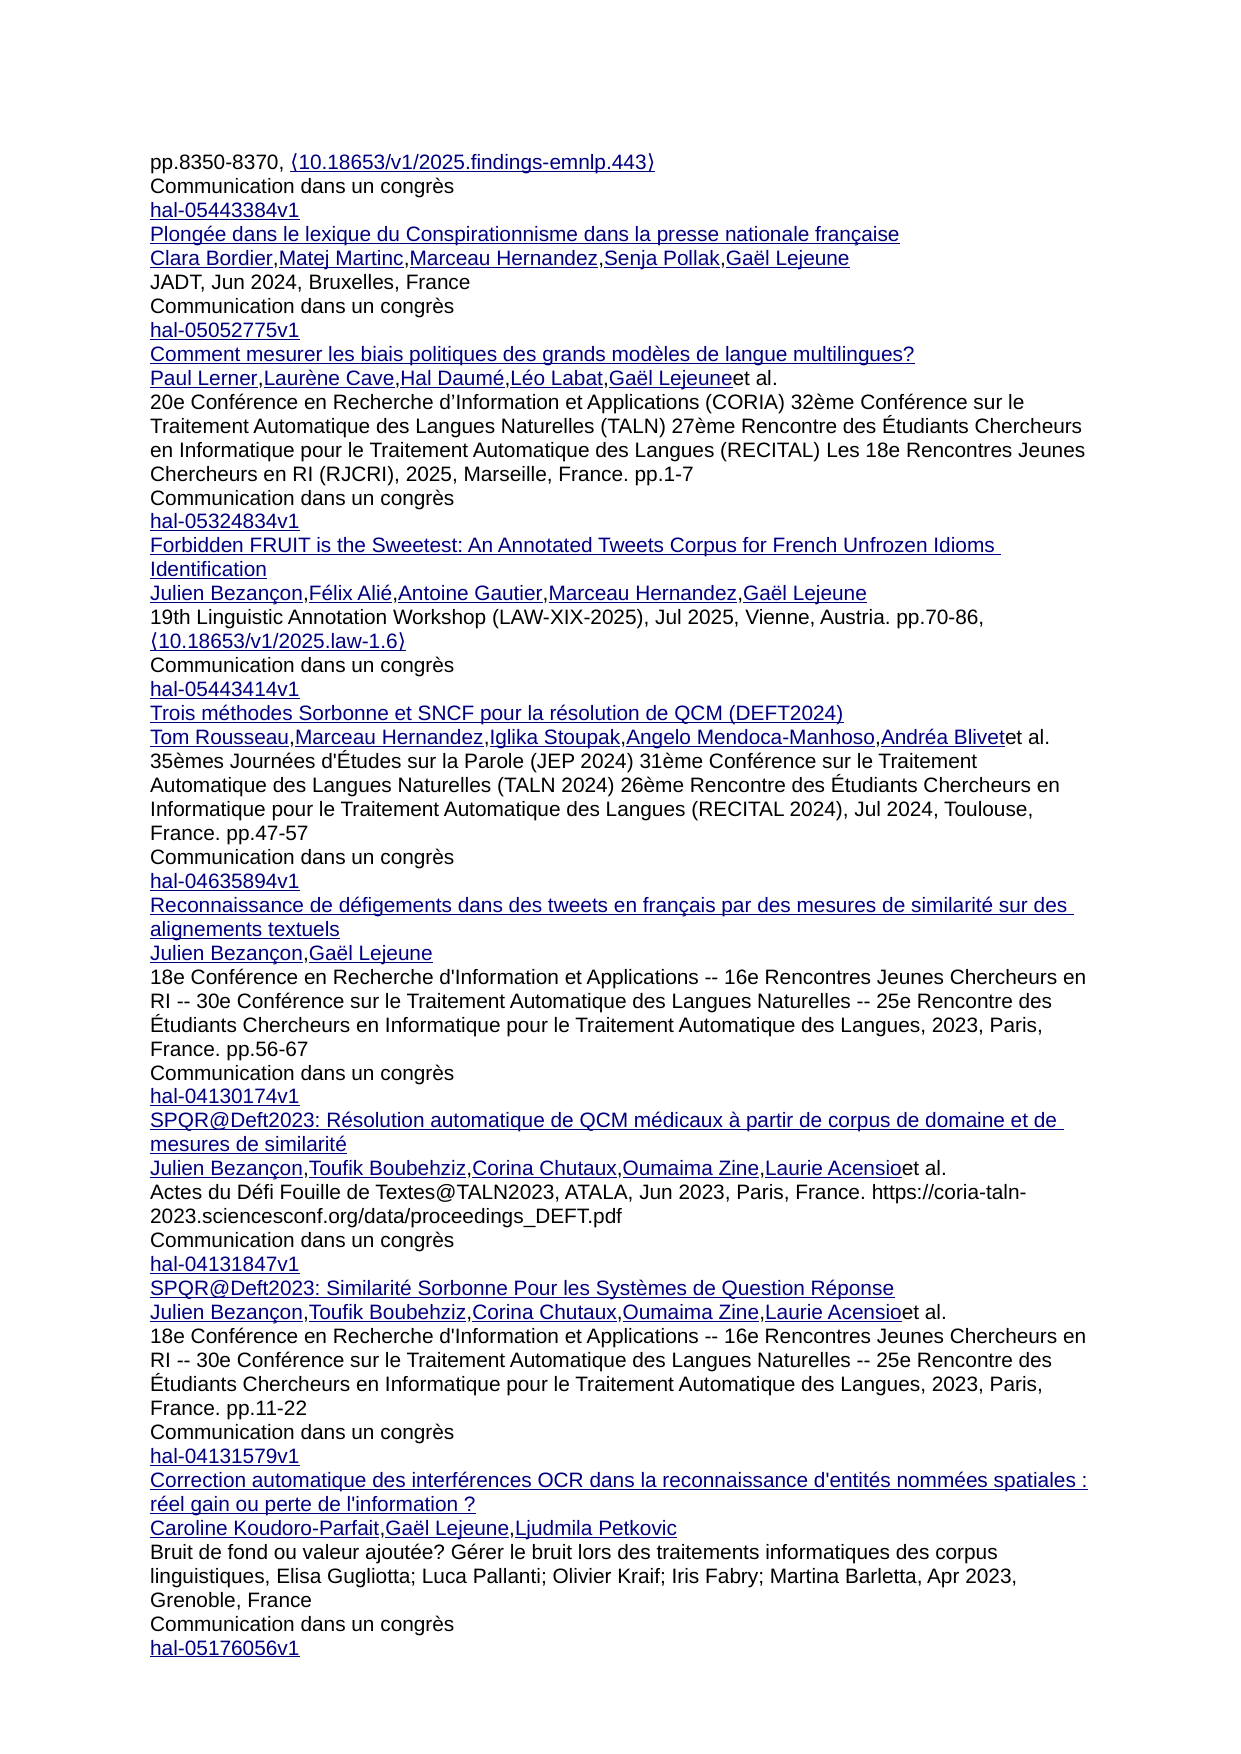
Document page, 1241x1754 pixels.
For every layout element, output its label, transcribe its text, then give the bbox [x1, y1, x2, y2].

table_cell Correction automatique des interférences OCR dans la reconnaissance d'entités nommées spatiales : réel gain ou perte de l'information ? Caroline Koudoro-Parfait,Gaël Lejeune,Ljudmila Petkovic Bruit de fond ou valeur ajoutée? Gérer le bruit lors des traitements informatiques des corpus linguistiques, Elisa Gugliotta; Luca Pallanti; Olivier Kraif; Iris Fabry; Martina Barletta, Apr 2023, Grenoble, France Communication dans un congrès hal-05176056v1 [150, 1468, 1090, 1659]
table_cell pp.8350-8370, ⟨10.18653/v1/2025.findings-emnlp.443⟩ Communication dans un congrès hal-05443384v1 [150, 150, 1090, 222]
table_cell Comment mesurer les biais politiques des grands modèles de langue multilingues? Paul Lerner,Laurène Cave,Hal Daumé,Léo Labat,Gaël Lejeuneet al. 20e Conférence en Recherche d’Information et Applications (CORIA) 32ème Conférence sur le Traitement Automatique des Langues Naturelles (TALN) 27ème Rencontre des Étudiants Chercheurs en Informatique pour le Traitement Automatique des Langues (RECITAL) Les 18e Rencontres Jeunes Chercheurs en RI (RJCRI), 2025, Marseille, France. pp.1-7 Communication dans un congrès hal-05324834v1 [150, 342, 1090, 533]
table_cell SPQR@Deft2023: Résolution automatique de QCM médicaux à partir de corpus de domaine et de mesures de similarité Julien Bezançon,Toufik Boubehziz,Corina Chutaux,Oumaima Zine,Laurie Acensioet al. Actes du Défi Fouille de Textes@TALN2023, ATALA, Jun 2023, Paris, France. https://coria-taln-2023.sciencesconf.org/data/proceedings_DEFT.pdf Communication dans un congrès hal-04131847v1 [150, 1108, 1090, 1276]
table_cell Reconnaissance de défigements dans des tweets en français par des mesures de similarité sur des alignements textuels Julien Bezançon,Gaël Lejeune 18e Conférence en Recherche d'Information et Applications -- 16e Rencontres Jeunes Chercheurs en RI -- 30e Conférence sur le Traitement Automatique des Langues Naturelles -- 25e Rencontre des Étudiants Chercheurs en Informatique pour le Traitement Automatique des Langues, 2023, Paris, France. pp.56-67 Communication dans un congrès hal-04130174v1 [150, 893, 1090, 1108]
table_cell SPQR@Deft2023: Similarité Sorbonne Pour les Systèmes de Question Réponse Julien Bezançon,Toufik Boubehziz,Corina Chutaux,Oumaima Zine,Laurie Acensioet al. 18e Conférence en Recherche d'Information et Applications -- 16e Rencontres Jeunes Chercheurs en RI -- 30e Conférence sur le Traitement Automatique des Langues Naturelles -- 25e Rencontre des Étudiants Chercheurs en Informatique pour le Traitement Automatique des Langues, 2023, Paris, France. pp.11-22 Communication dans un congrès hal-04131579v1 [150, 1276, 1090, 1468]
table_cell Forbidden FRUIT is the Sweetest: An Annotated Tweets Corpus for French Unfrozen Idioms Identification Julien Bezançon,Félix Alié,Antoine Gautier,Marceau Hernandez,Gaël Lejeune 19th Linguistic Annotation Workshop (LAW-XIX-2025), Jul 2025, Vienne, Austria. pp.70-86, ⟨10.18653/v1/2025.law-1.6⟩ Communication dans un congrès hal-05443414v1 [150, 533, 1090, 701]
table_cell Plongée dans le lexique du Conspirationnisme dans la presse nationale française Clara Bordier,Matej Martinc,Marceau Hernandez,Senja Pollak,Gaël Lejeune JADT, Jun 2024, Bruxelles, France Communication dans un congrès hal-05052775v1 [150, 222, 1090, 342]
table_cell Trois méthodes Sorbonne et SNCF pour la résolution de QCM (DEFT2024) Tom Rousseau,Marceau Hernandez,Iglika Stoupak,Angelo Mendoca-Manhoso,Andréa Blivetet al. 35èmes Journées d'Études sur la Parole (JEP 2024) 31ème Conférence sur le Traitement Automatique des Langues Naturelles (TALN 2024) 26ème Rencontre des Étudiants Chercheurs en Informatique pour le Traitement Automatique des Langues (RECITAL 2024), Jul 2024, Toulouse, France. pp.47-57 Communication dans un congrès hal-04635894v1 [150, 701, 1090, 893]
